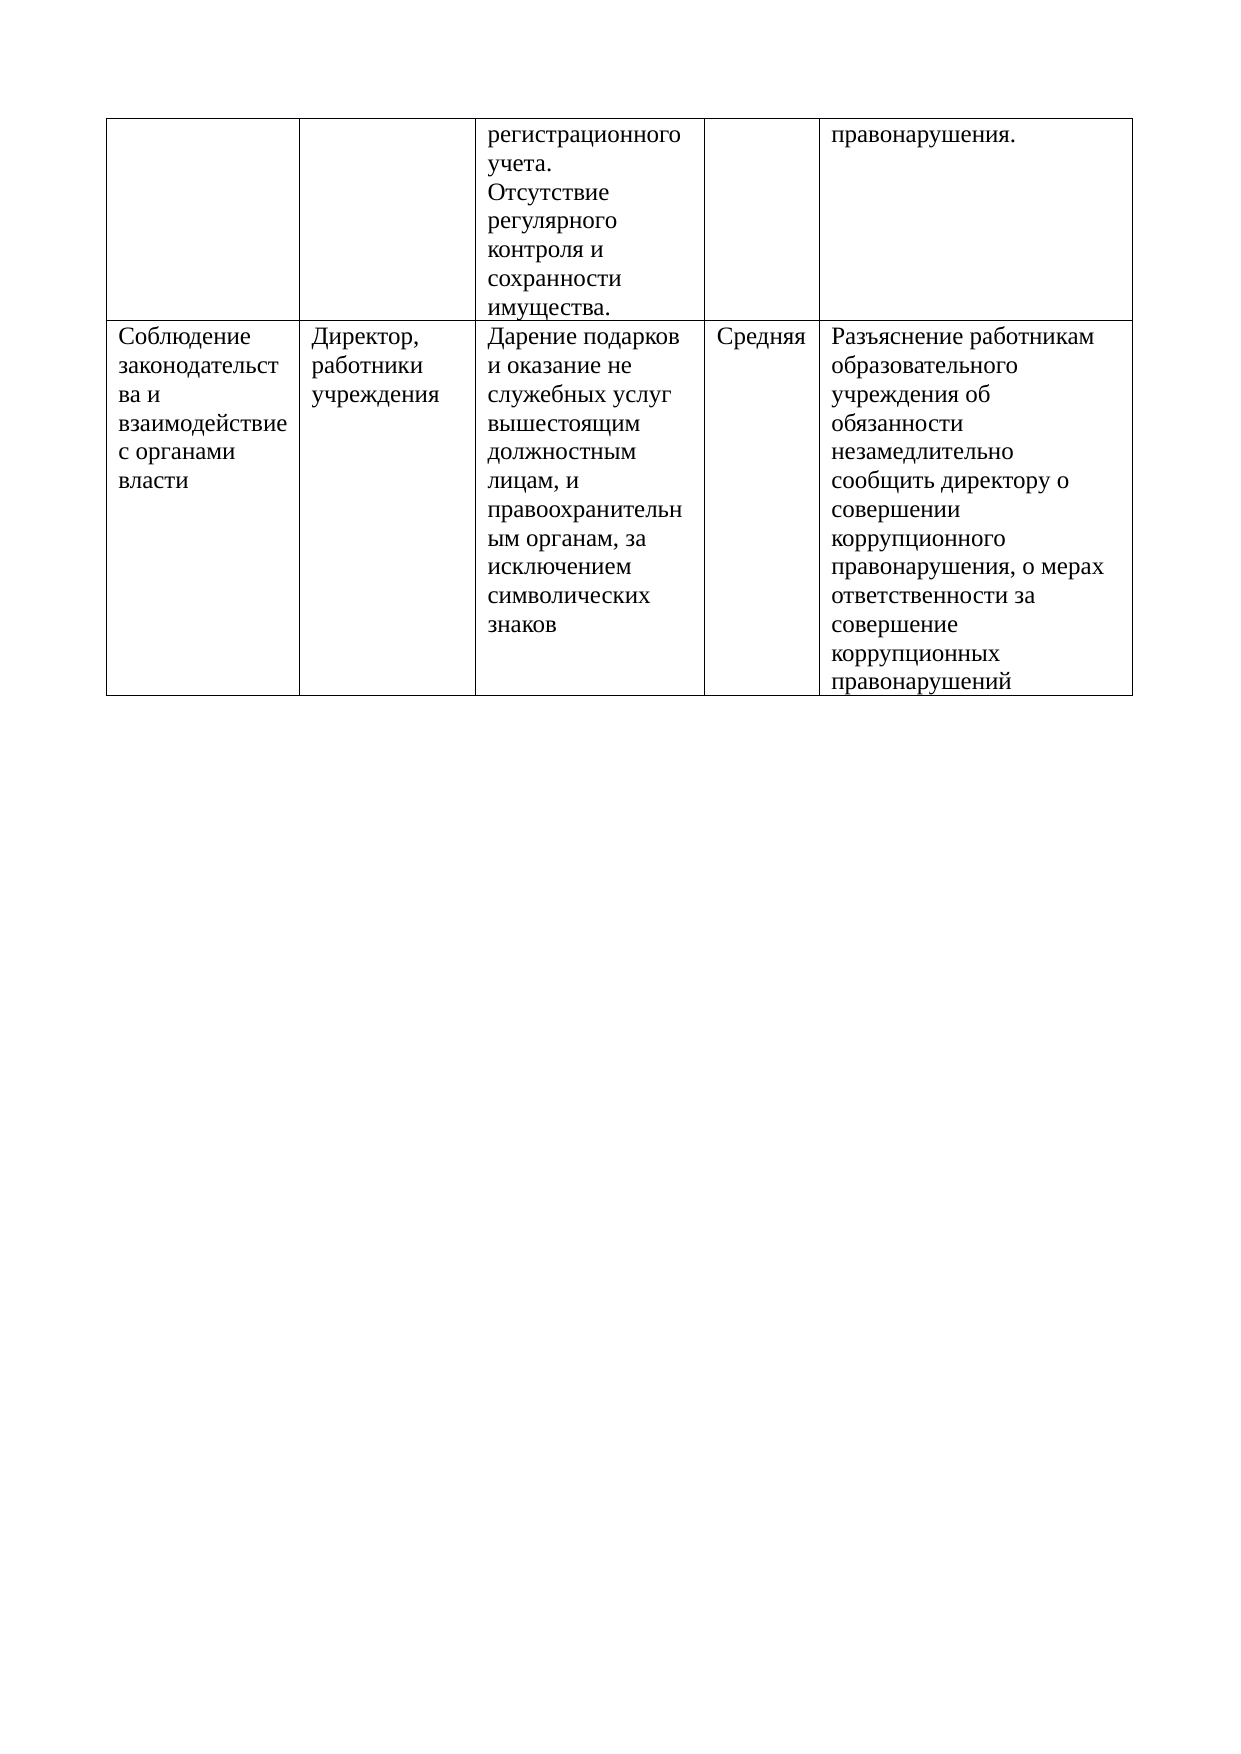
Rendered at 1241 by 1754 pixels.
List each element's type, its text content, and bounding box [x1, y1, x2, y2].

table_cell Директор, работники учреждения [300, 321, 475, 695]
table_cell регистрационного учета. Отсутствие регулярного контроля и сохранности имущества. [476, 119, 704, 320]
table_cell [705, 119, 819, 320]
table_cell [300, 119, 475, 320]
table_cell Средняя [705, 321, 819, 695]
table_cell Соблюдение законодательства и взаимодействие с органами власти [107, 321, 299, 695]
table_cell Разъяснение работникам образовательного учреждения об обязанности незамедлительно сообщить директору о совершении коррупционного правонарушения, о мерах ответственности за совершение коррупционных правонарушений [820, 321, 1132, 695]
table_cell Дарение подарков и оказание не служебных услуг вышестоящим должностным лицам, и правоохранительным органам, за исключением символических знаков [476, 321, 704, 695]
table_cell [107, 119, 299, 320]
table_cell правонарушения. [820, 119, 1132, 320]
